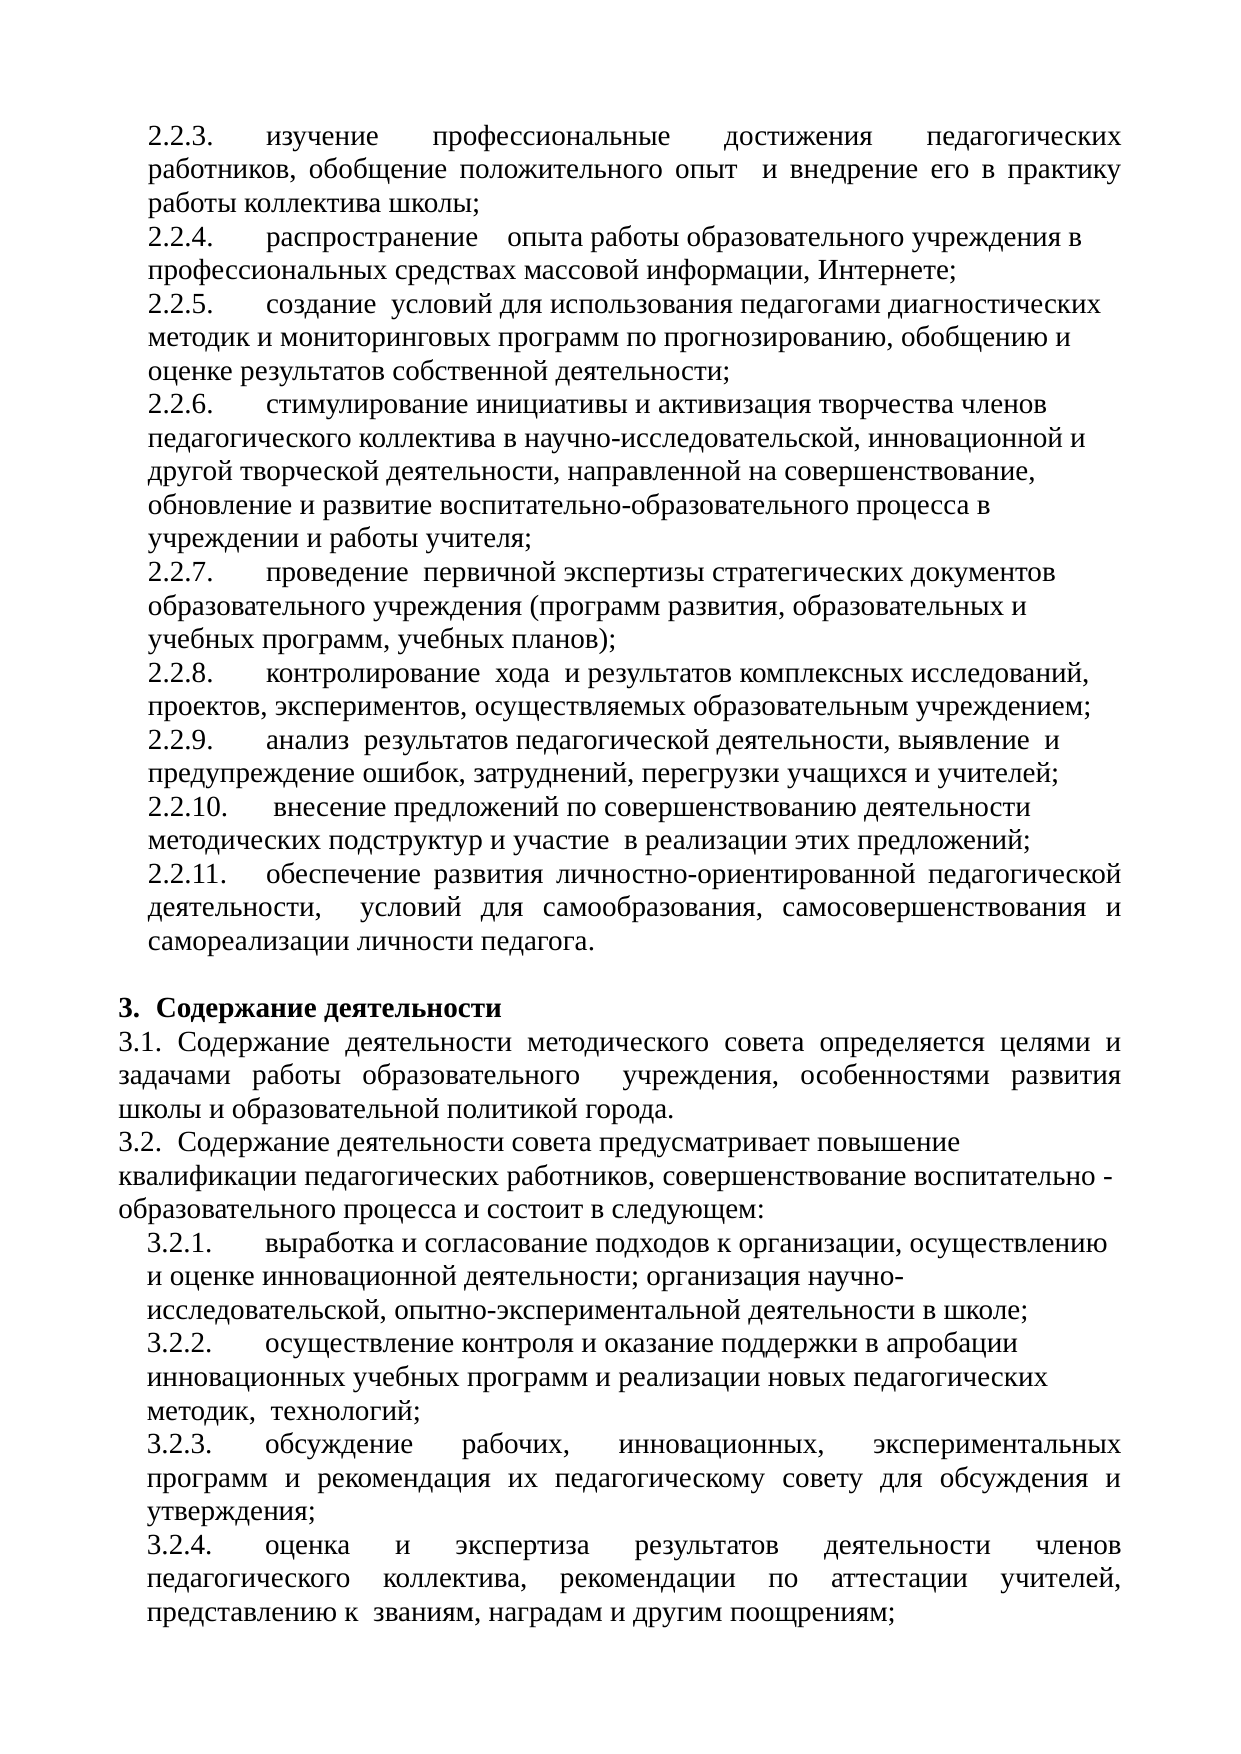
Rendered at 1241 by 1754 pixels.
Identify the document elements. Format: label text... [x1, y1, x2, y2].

list Содержание деятельности совета предусматривает повышение квалификации педагогических работников, совершенствование воспитательно - образовательного процесса и состоит в следующем: [118, 1124, 1122, 1225]
list изучение профессиональные достижения педагогических работников, обобщение положительного опыт и внедрение его в практику работы коллектива школы; [148, 118, 1122, 219]
list Содержание деятельности методического совета определяется целями и задачами работы образовательного учреждения, особенностями развития школы и образовательной политикой города. [118, 1024, 1122, 1124]
list внесение предложений по совершенствованию деятельности методических подструктур и участие в реализации этих предложений; [148, 789, 1122, 856]
list распространение опыта работы образовательного учреждения в профессиональных средствах массовой информации, Интернете; [148, 219, 1122, 286]
list обеспечение развития личностно-ориентированной педагогической деятельности, условий для самообразования, самосовершенствования и самореализации личности педагога. [148, 856, 1122, 957]
list оценка и экспертиза результатов деятельности членов педагогического коллектива, рекомендации по аттестации учителей, представлению к званиям, наградам и другим поощрениям; [147, 1527, 1122, 1627]
list стимулирование инициативы и активизация творчества членов педагогического коллектива в научно-исследовательской, инновационной и другой творческой деятельности, направленной на совершенствование, обновление и развитие воспитательно-образовательного процесса в учреждении и работы учителя; [148, 386, 1122, 554]
list анализ результатов педагогической деятельности, выявление и предупреждение ошибок, затруднений, перегрузки учащихся и учителей; [148, 722, 1122, 789]
list выработка и согласование подходов к организации, осуществлению и оценке инновационной деятельности; организация научно-исследовательской, опытно-экспериментальной деятельности в школе; [147, 1225, 1122, 1326]
list обсуждение рабочих, инновационных, экспериментальных программ и рекомендация их педагогическому совету для обсуждения и утверждения; [147, 1426, 1122, 1527]
list проведение первичной экспертизы стратегических документов образовательного учреждения (программ развития, образовательных и учебных программ, учебных планов); [148, 554, 1122, 655]
list контролирование хода и результатов комплексных исследований, проектов, экспериментов, осуществляемых образовательным учреждением; [148, 655, 1122, 722]
list осуществление контроля и оказание поддержки в апробации инновационных учебных программ и реализации новых педагогических методик, технологий; [147, 1326, 1122, 1426]
list Содержание деятельности [118, 990, 1122, 1024]
list создание условий для использования педагогами диагностических методик и мониторинговых программ по прогнозированию, обобщению и оценке результатов собственной деятельности; [148, 286, 1122, 386]
